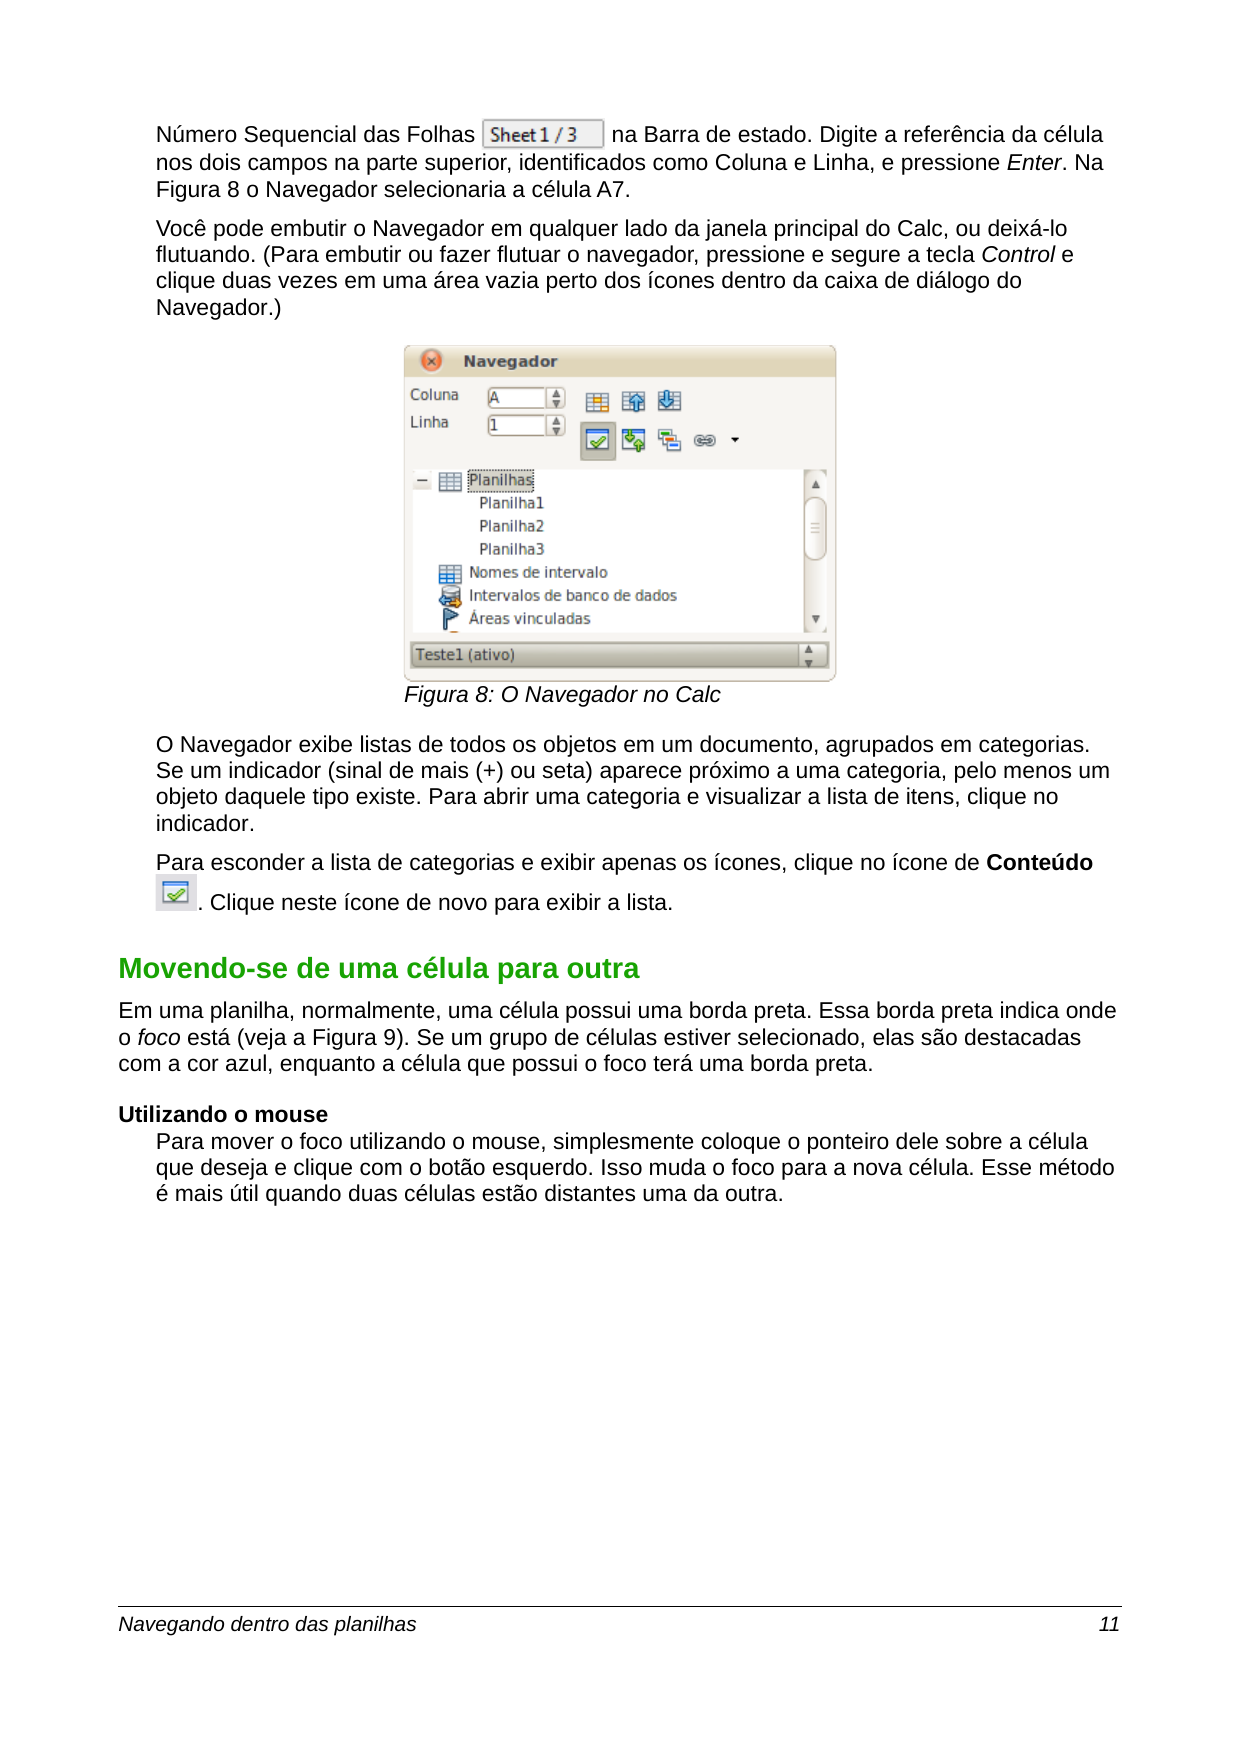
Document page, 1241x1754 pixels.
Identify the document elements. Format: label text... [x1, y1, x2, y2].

text Figura 8: O Navegador no Calc [404, 682, 836, 707]
text Para mover o foco utilizando o mouse, simplesmente coloque o ponteiro dele sobre a célula que deseja e clique com o botão esquerdo. Isso muda o foco para a nova célula. Esse método é mais útil quando duas células estão distantes uma da outra. [156, 1128, 1122, 1207]
subtitle Movendo-se de uma célula para outra [118, 951, 1122, 985]
text Para esconder a lista de categorias e exibir apenas os ícones, clique no ícone de Conteúdo . Clique neste ícone de novo para exibir a lista. [156, 848, 1122, 916]
text Você pode embutir o Navegador em qualquer lado da janela principal do Calc, ou deixá-lo flutuando. (Para embutir ou fazer flutuar o navegador, pressione e segure a tecla Control e clique duas vezes em uma área vazia perto dos ícones dentro da caixa de diálogo do Navegador.) [156, 214, 1122, 320]
picture [481, 118, 605, 150]
text O Navegador exibe listas de todos os objetos em um documento, agrupados em categorias. Se um indicador (sinal de mais (+) ou seta) aparece próximo a uma categoria, pelo menos um objeto daquele tipo existe. Para abrir uma categoria e visualizar a lista de itens, clique no indicador. [156, 731, 1122, 836]
text Utilizando o mouse [118, 1101, 1122, 1128]
text Número Sequencial das Folhas na Barra de estado. Digite a referência da célula nos dois campos na parte superior, identificados como Coluna e Linha, e pressione Enter. Na Figura 8 o Navegador selecionaria a célula A7. [156, 118, 1122, 202]
text Em uma planilha, normalmente, uma célula possui uma borda preta. Essa borda preta indica onde o foco está (veja a Figura 9). Se um grupo de células estiver selecionado, elas são destacadas com a cor azul, enquanto a célula que possui o foco terá uma borda preta. [118, 997, 1122, 1076]
picture [403, 345, 837, 682]
picture [155, 874, 197, 911]
